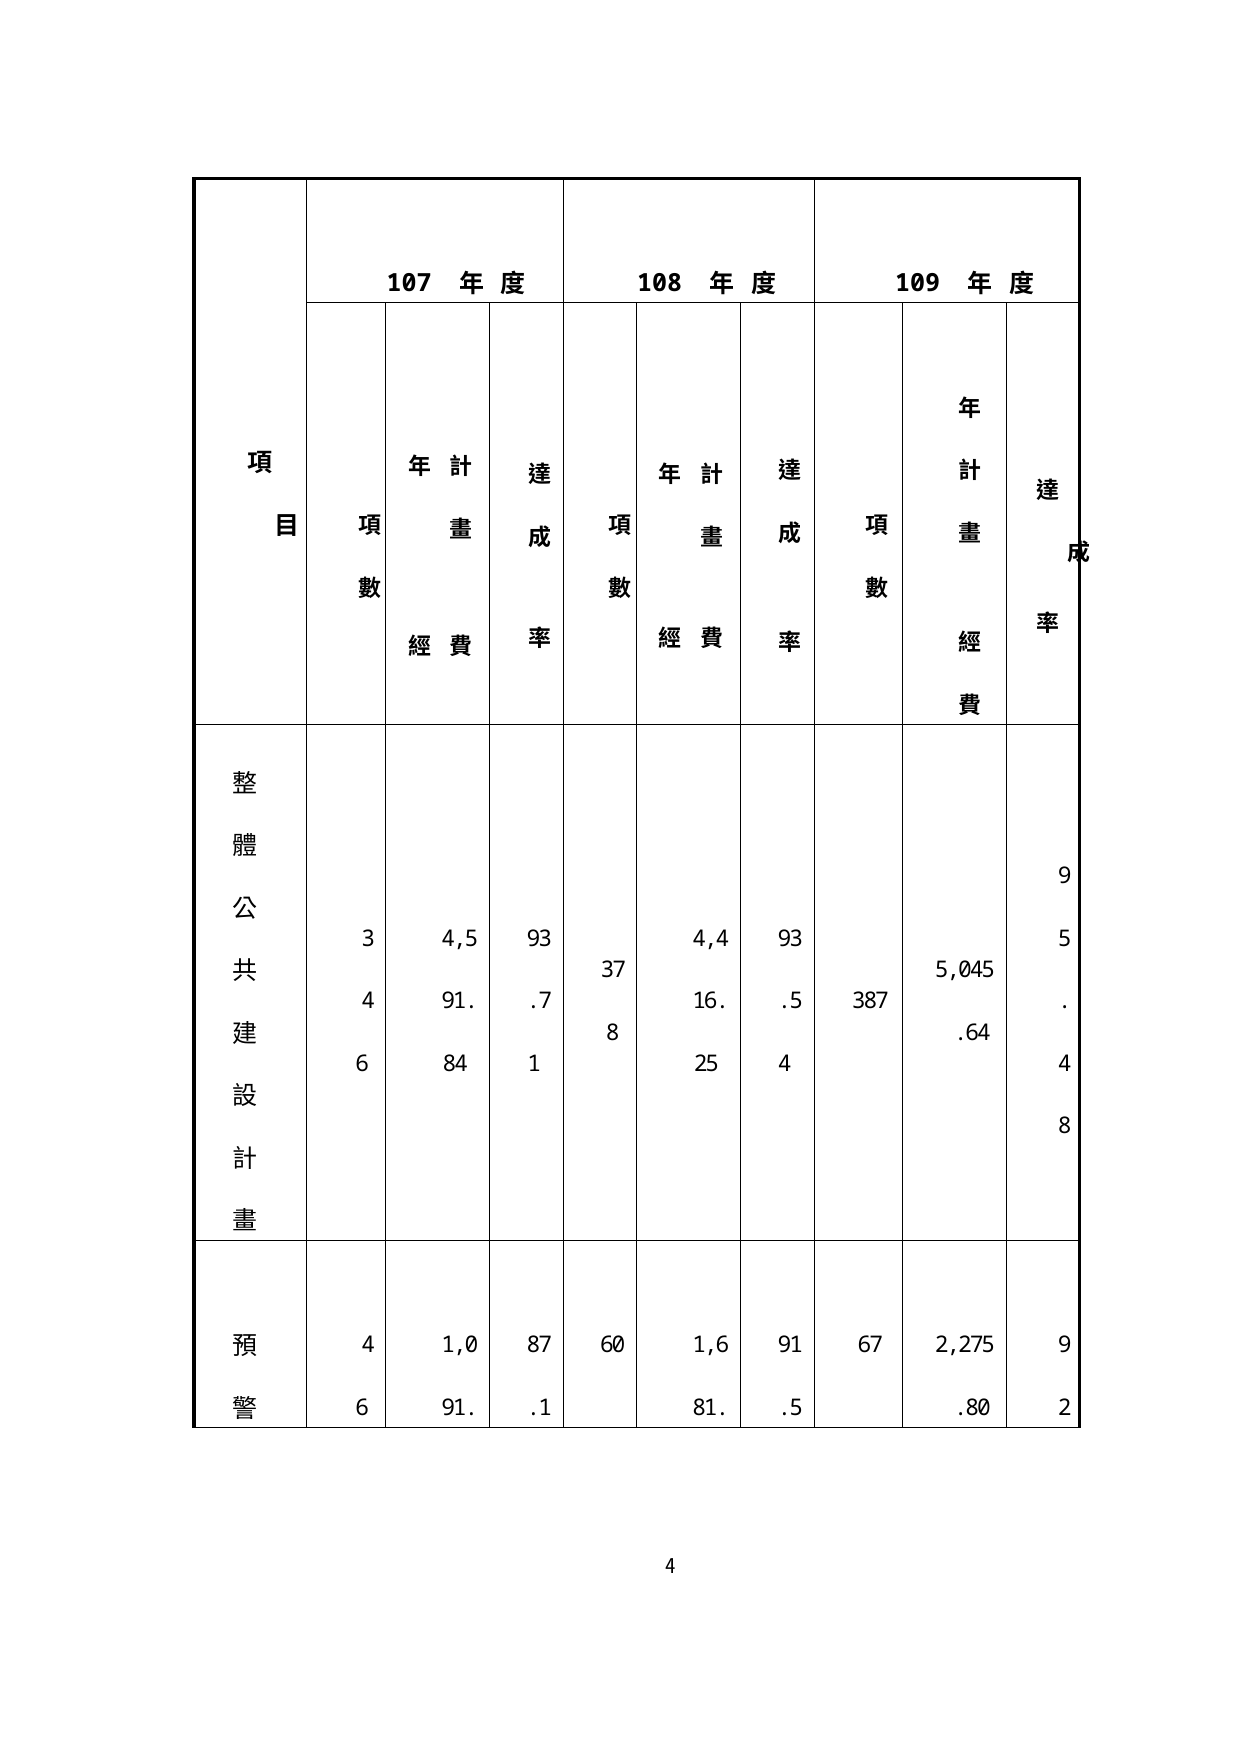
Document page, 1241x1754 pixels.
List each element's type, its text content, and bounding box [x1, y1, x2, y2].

table_header 項目 [196, 180, 306, 724]
table_cell 整體公共建設計畫 [196, 725, 306, 1240]
table_cell 年計畫 經費 [903, 303, 1006, 724]
table_cell 93.71 [490, 725, 563, 1240]
table_cell 378 [564, 725, 636, 1240]
table_cell 87.1 [490, 1241, 563, 1427]
table_cell 達成 率 [741, 303, 814, 724]
table_header 109年度 [815, 180, 1078, 302]
table_cell 95.48 [1007, 725, 1078, 1240]
table_cell 5,045.64 [903, 725, 1006, 1240]
table_cell 387 [815, 725, 902, 1240]
table_cell 46 [307, 1241, 385, 1427]
table_cell 92 [1007, 1241, 1078, 1427]
table_cell 年計畫 經費 [386, 303, 489, 724]
table_cell 67 [815, 1241, 902, 1427]
table_cell 項數 [815, 303, 902, 724]
table_cell 60 [564, 1241, 636, 1427]
table_header 108年度 [564, 180, 814, 302]
table_cell 2,275.80 [903, 1241, 1006, 1427]
table_cell 1,681. [637, 1241, 740, 1427]
table_header 107年度 [307, 180, 563, 302]
table_cell 預警 [196, 1241, 306, 1427]
table_cell 1,091. [386, 1241, 489, 1427]
table_cell 93.54 [741, 725, 814, 1240]
table_cell 項數 [564, 303, 636, 724]
table_cell 達成 率 [1007, 303, 1078, 724]
table_cell 91.5 [741, 1241, 814, 1427]
table_cell 項數 [307, 303, 385, 724]
table_cell 達成 率 [490, 303, 563, 724]
table_cell 346 [307, 725, 385, 1240]
table_cell 4,416.25 [637, 725, 740, 1240]
table_cell 年計畫 經費 [637, 303, 740, 724]
table_cell 4,591.84 [386, 725, 489, 1240]
